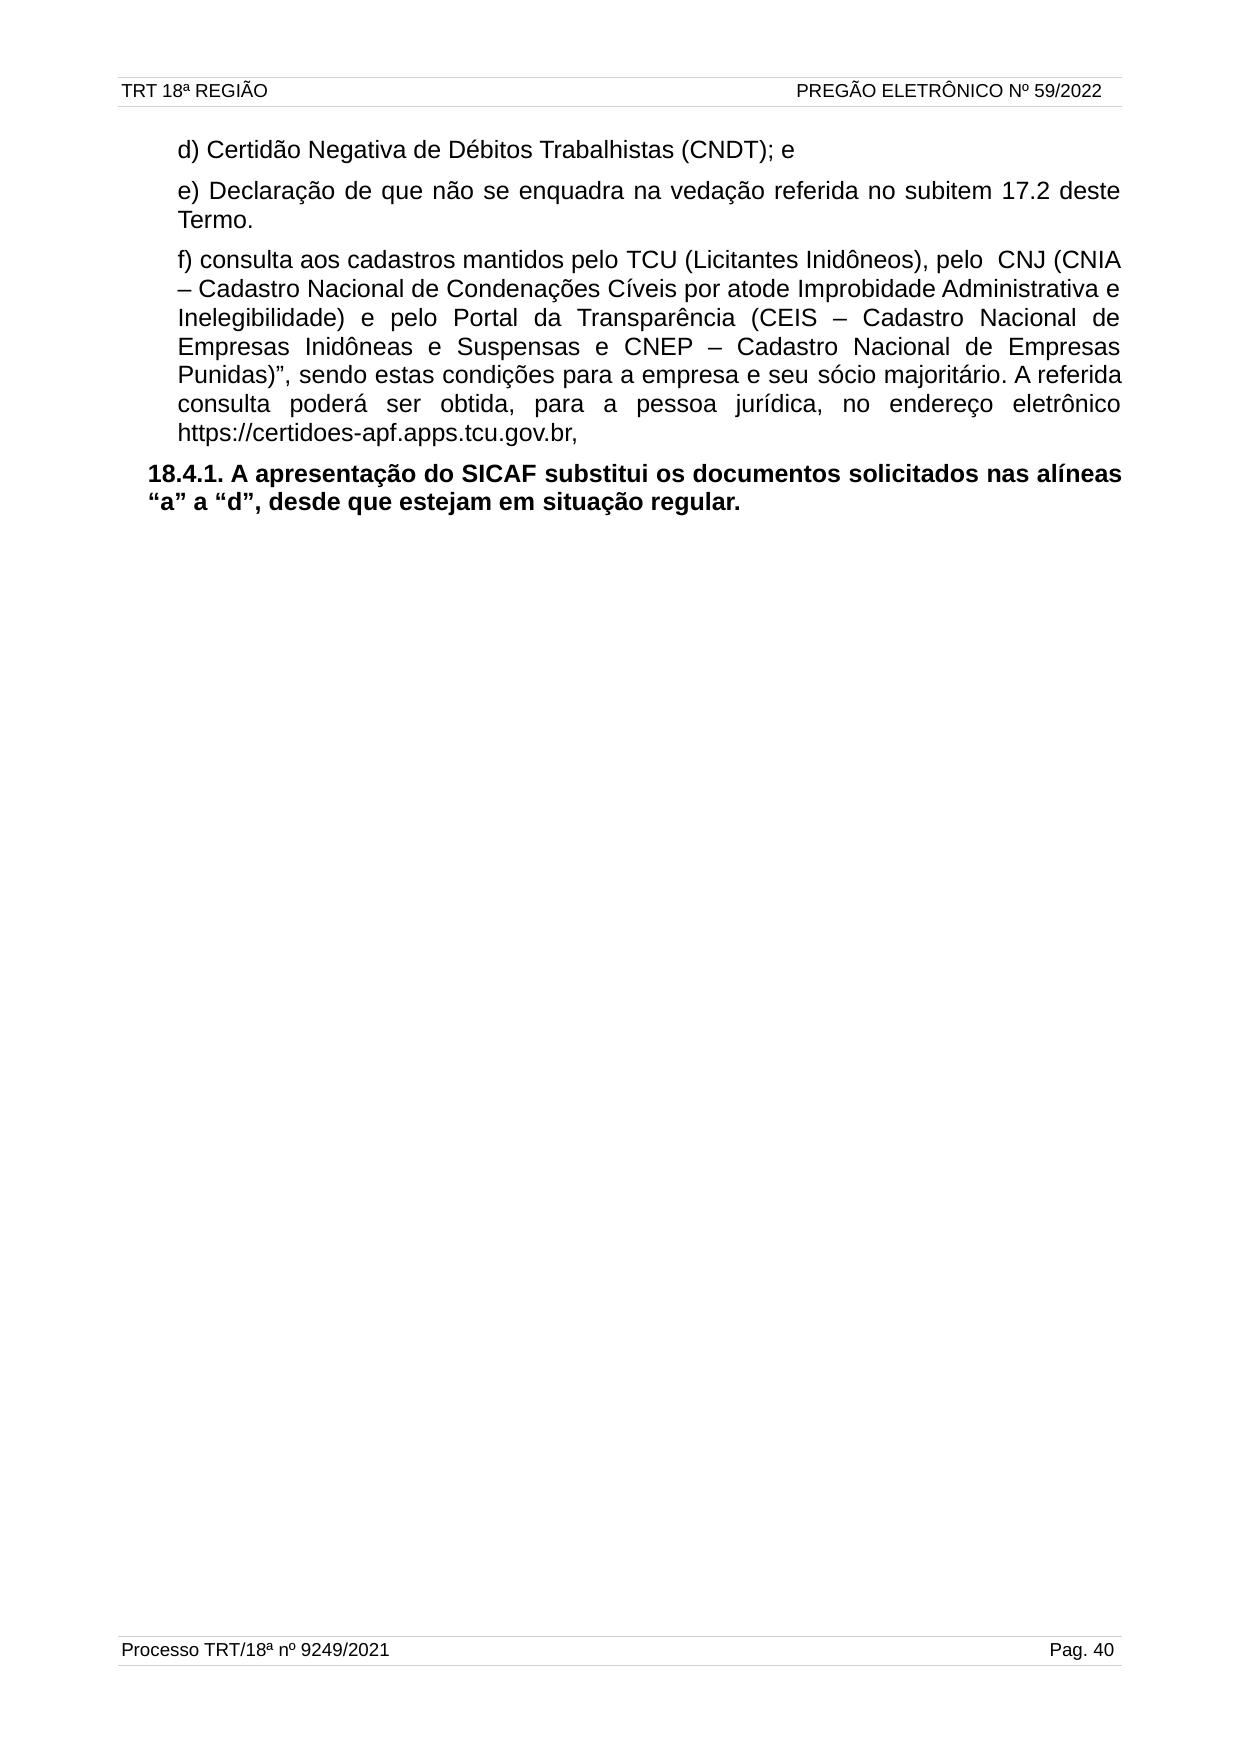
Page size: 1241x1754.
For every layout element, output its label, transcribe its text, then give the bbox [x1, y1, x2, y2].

text f) consulta aos cadastros mantidos pelo TCU (Licitantes Inidôneos), pelo CNJ (CNIA – Cadastro Nacional de Condenações Cíveis por atode Improbidade Administrativa e Inelegibilidade) e pelo Portal da Transparência (CEIS – Cadastro Nacional de Empresas Inidôneas e Suspensas e CNEP – Cadastro Nacional de Empresas Punidas)”, sendo estas condições para a empresa e seu sócio majoritário. A referida consulta poderá ser obtida, para a pessoa jurídica, no endereço eletrônico https://certidoes-apf.apps.tcu.gov.br, [177, 246, 1122, 447]
text e) Declaração de que não se enquadra na vedação referida no subitem 17.2 deste Termo. [177, 176, 1122, 234]
text 18.4.1. A apresentação do SICAF substitui os documentos solicitados nas alíneas “a” a “d”, desde que estejam em situação regular. [148, 459, 1122, 516]
text d) Certidão Negativa de Débitos Trabalhistas (CNDT); e [177, 136, 1122, 164]
